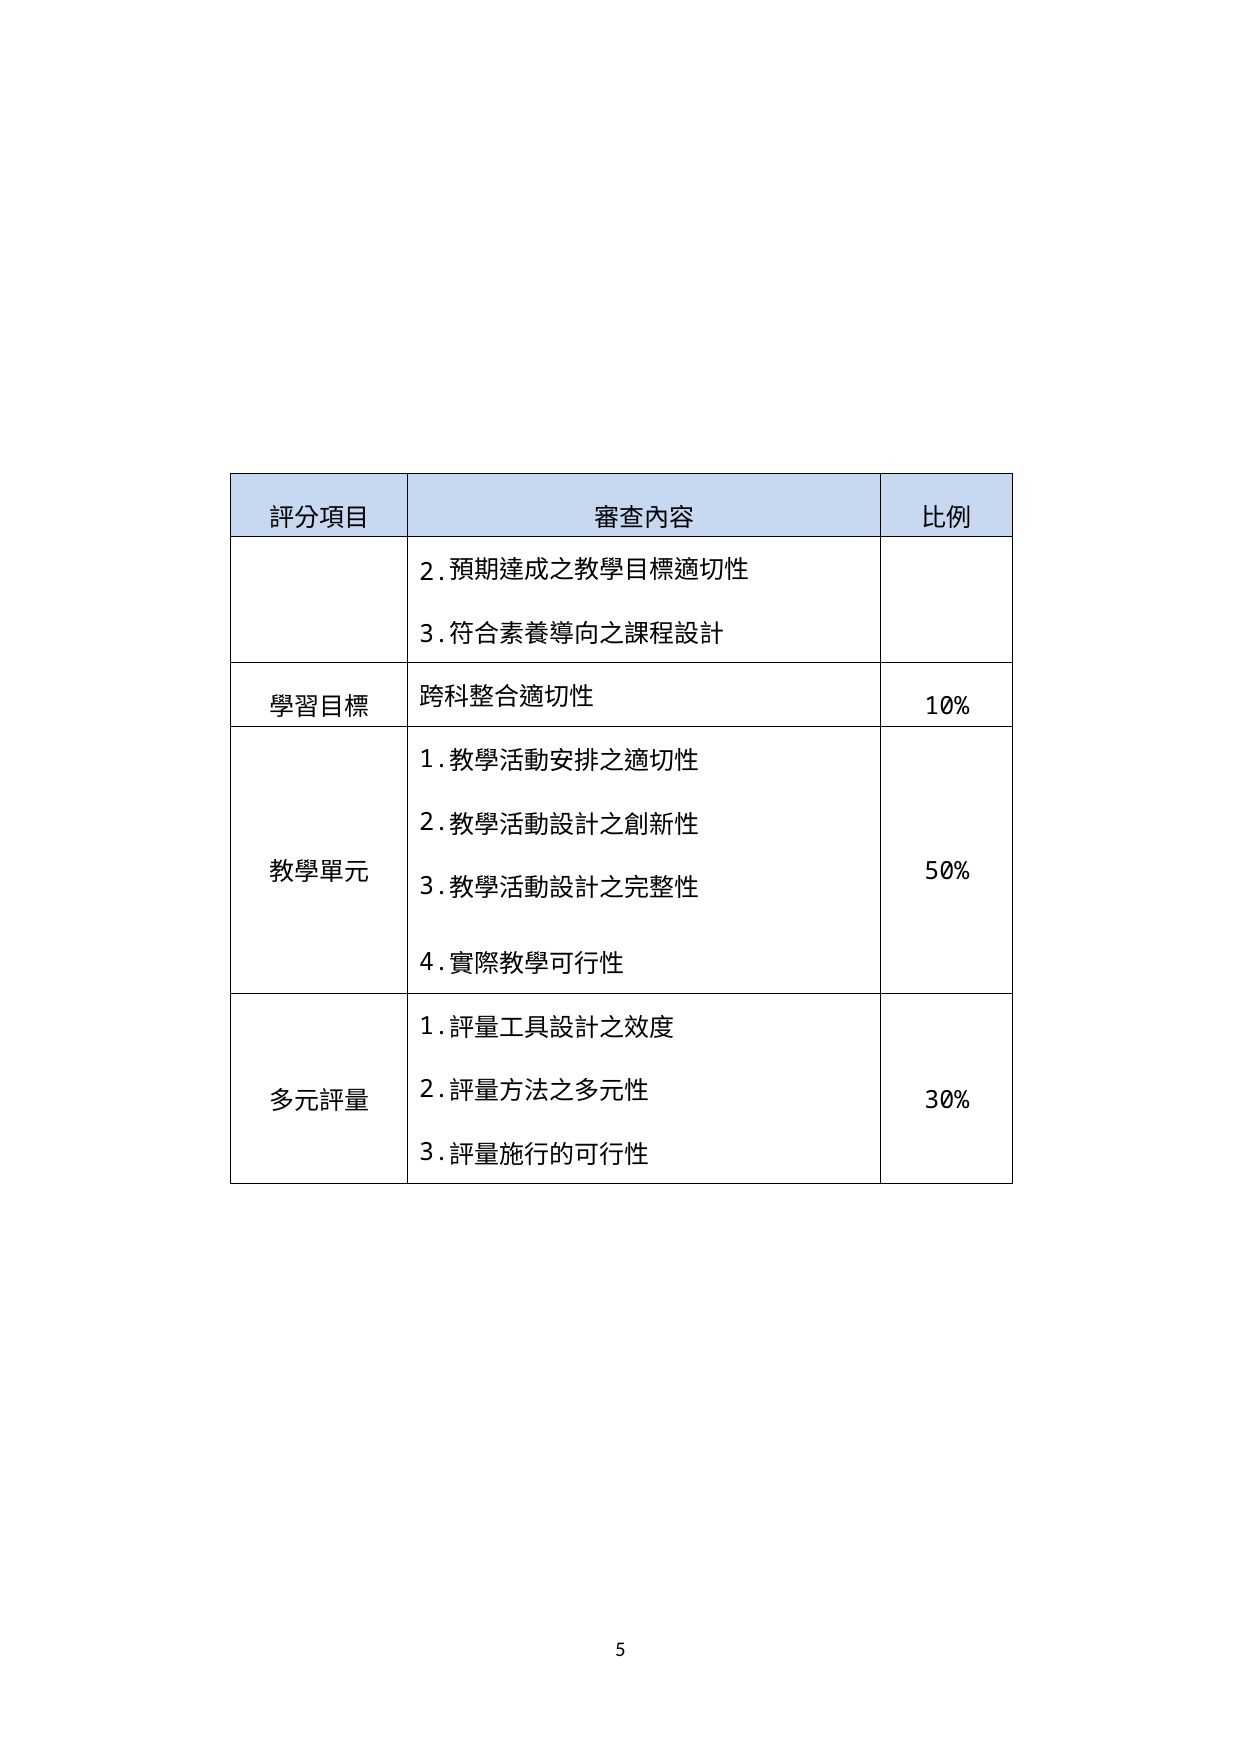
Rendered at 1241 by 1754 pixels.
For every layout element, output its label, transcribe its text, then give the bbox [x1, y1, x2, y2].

table_cell [881, 537, 1012, 662]
table_cell 50% [881, 727, 1012, 992]
table_cell 跨科整合適切性 [408, 663, 880, 726]
table_header 比例 [881, 474, 1012, 536]
table_cell 1.評量工具設計之效度 2.評量方法之多元性 3.評量施行的可行性 [408, 994, 880, 1183]
table_header 審查內容 [408, 474, 880, 536]
table_header 評分項目 [231, 474, 407, 536]
table_cell 10% [881, 663, 1012, 726]
table_cell 多元評量 [231, 994, 407, 1183]
table_cell 30% [881, 994, 1012, 1183]
table_cell 教學單元 [231, 727, 407, 992]
table_cell 學習目標 [231, 663, 407, 726]
table_cell 2.預期達成之教學目標適切性 3.符合素養導向之課程設計 [408, 537, 880, 662]
table_cell 1.教學活動安排之適切性 2.教學活動設計之創新性 3.教學活動設計之完整性 4.實際教學可行性 [408, 727, 880, 992]
table_cell [231, 537, 407, 662]
